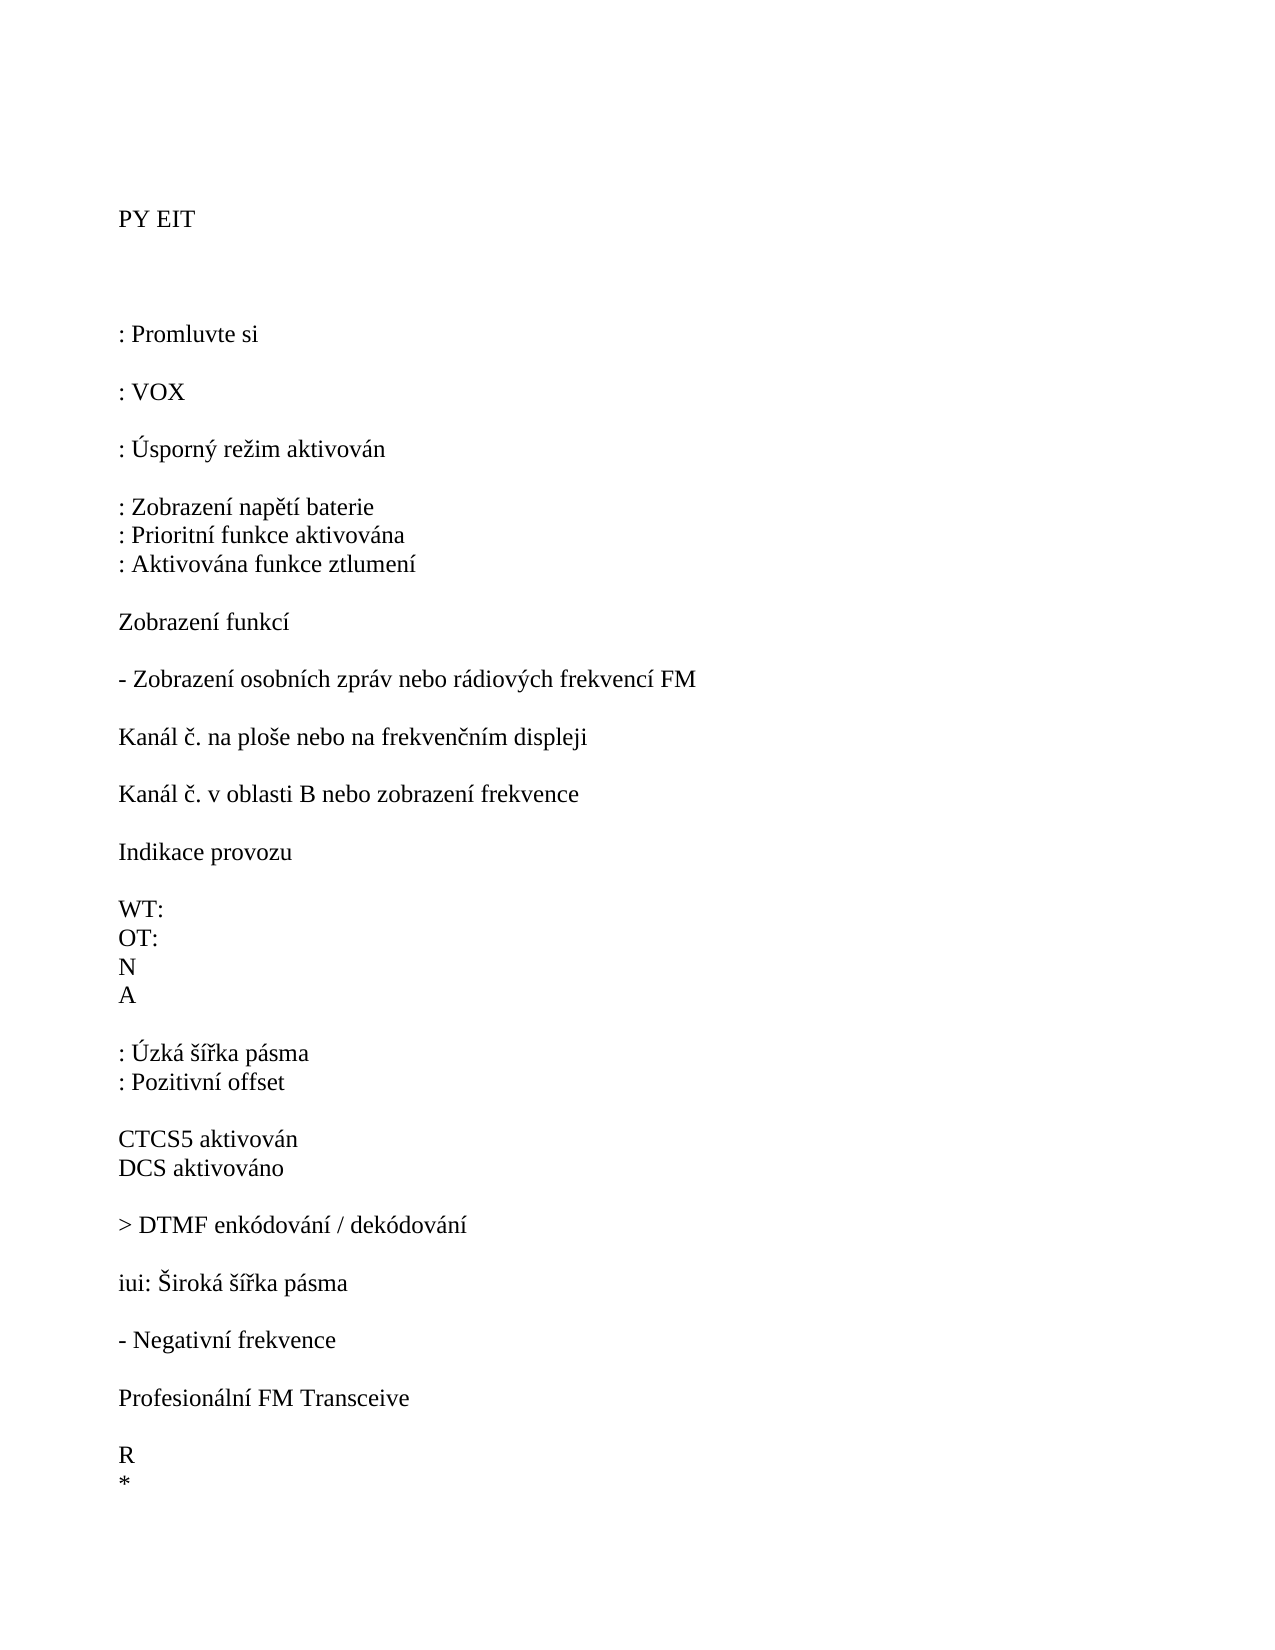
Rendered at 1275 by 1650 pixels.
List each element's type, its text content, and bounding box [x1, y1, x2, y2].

text > DTMF enkódování / dekódování [118, 1211, 1157, 1239]
text : Pozitivní offset [118, 1067, 1157, 1096]
text WT: [118, 894, 1157, 923]
text : Promluvte si [118, 319, 1157, 348]
text Kanál č. v oblasti B nebo zobrazení frekvence [118, 779, 1157, 808]
text : Aktivována funkce ztlumení [118, 549, 1157, 578]
text - Zobrazení osobních zpráv nebo rádiových frekvencí FM [118, 664, 1157, 693]
text Indikace provozu [118, 837, 1157, 866]
text OT: [118, 923, 1157, 952]
text : Zobrazení napětí baterie [118, 492, 1157, 521]
text CTCS5 aktivován [118, 1124, 1157, 1153]
text : Prioritní funkce aktivována [118, 521, 1157, 549]
text R [118, 1441, 1157, 1469]
text : VOX [118, 377, 1157, 406]
text - Negativní frekvence [118, 1326, 1157, 1354]
text DCS aktivováno [118, 1153, 1157, 1182]
text : Úzká šířka pásma [118, 1038, 1157, 1067]
text Profesionální FM Transceive [118, 1383, 1157, 1412]
text A [118, 981, 1157, 1009]
text N [118, 952, 1157, 981]
text iui: Široká šířka pásma [118, 1268, 1157, 1297]
text PY EIT [118, 204, 1157, 233]
text Kanál č. na ploše nebo na frekvenčním displeji [118, 722, 1157, 751]
text : Úsporný režim aktivován [118, 434, 1157, 463]
text * [118, 1469, 1157, 1498]
text Zobrazení funkcí [118, 607, 1157, 636]
